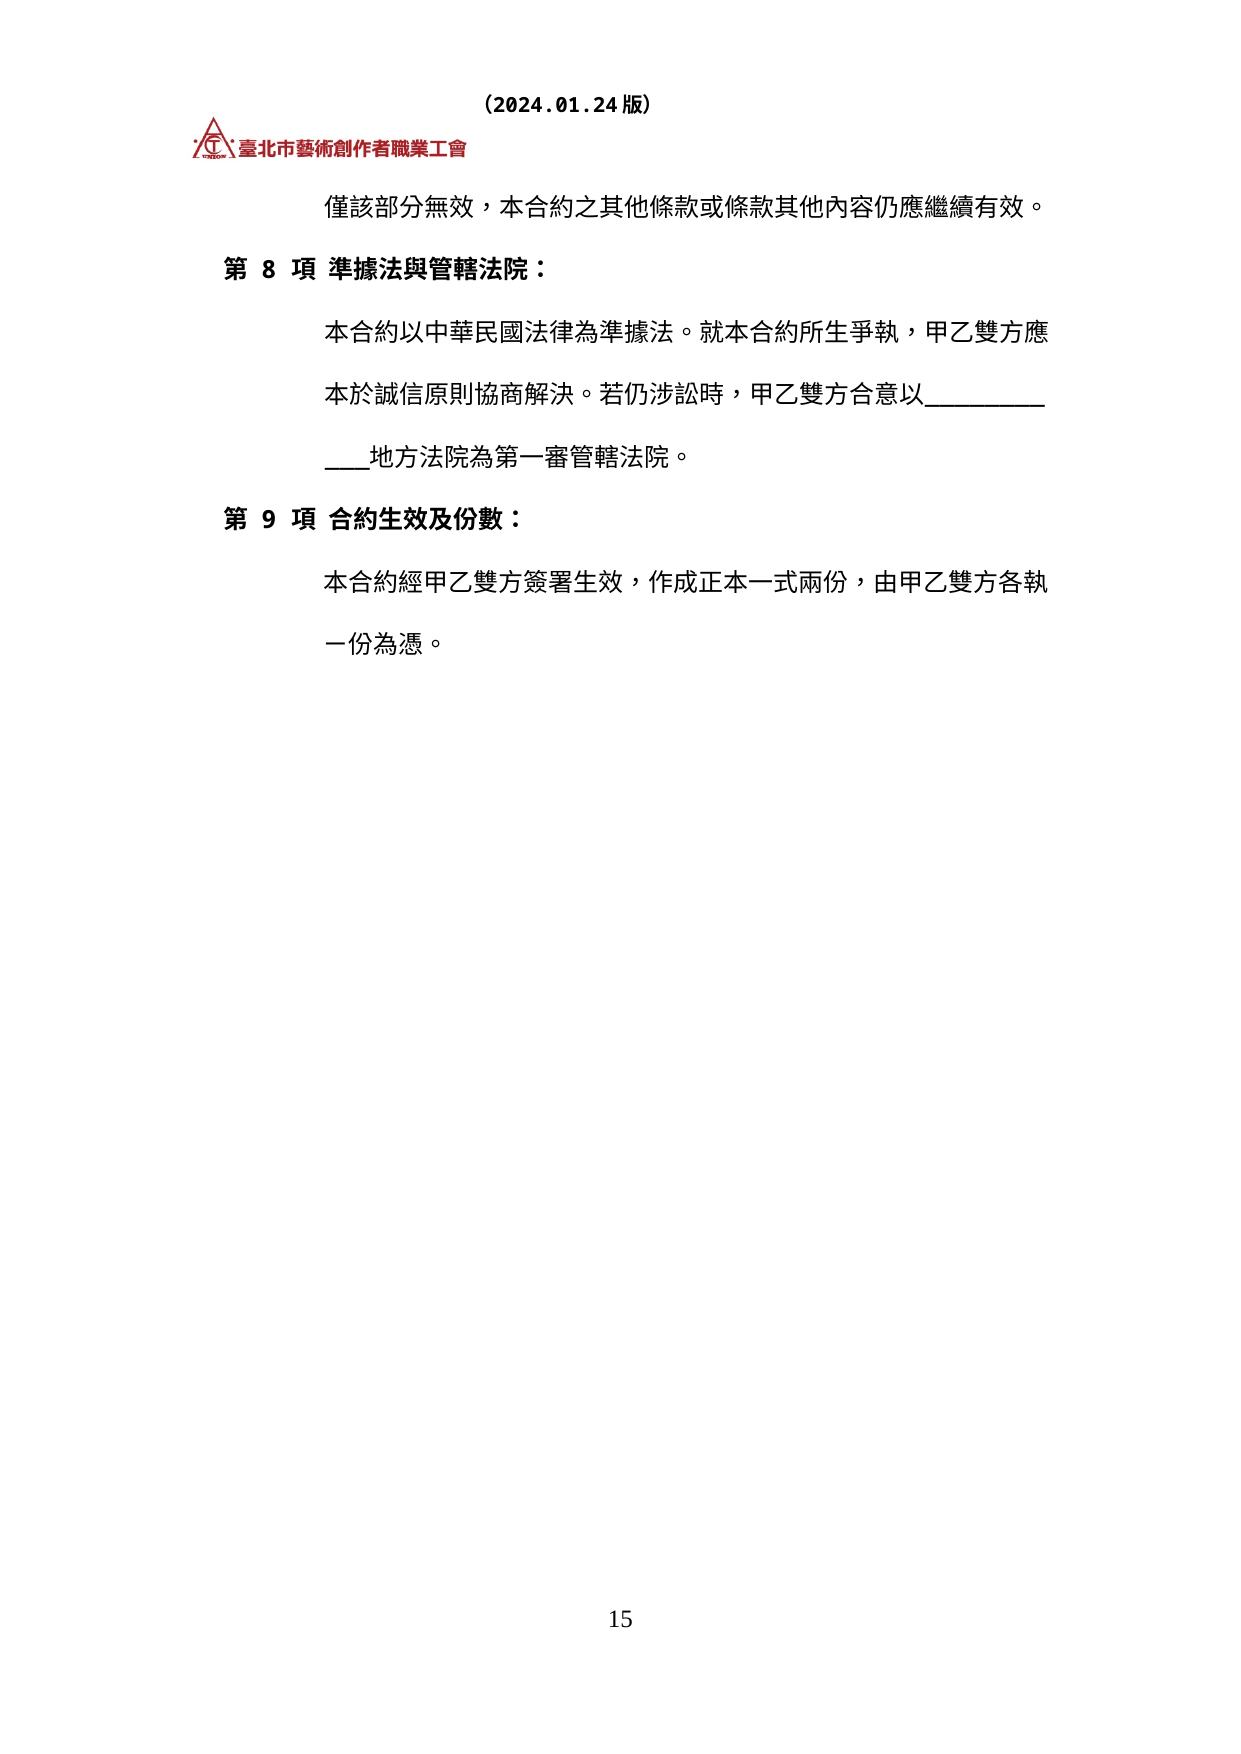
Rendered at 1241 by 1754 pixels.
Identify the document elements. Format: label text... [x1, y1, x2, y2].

text 第 8 項 準據法與管轄法院： [224, 226, 1053, 289]
text 本合約經甲乙雙方簽署生效，作成正本一式兩份，由甲乙雙方各執ㄧ份為憑。 [323, 539, 1053, 664]
text 本合約任何條款或條款部分內容如與法令牴觸或依法被認定無效者，僅該部分無效，本合約之其他條款或條款其他內容仍應繼續有效。 [324, 164, 1053, 226]
text 第 9 項 合約生效及份數： [224, 476, 1053, 539]
text 本合約以中華民國法律為準據法。就本合約所生爭執，甲乙雙方應本於誠信原則協商解決。若仍涉訟時，甲乙雙方合意以___________地方法院為第一審管轄法院。 [324, 289, 1053, 476]
